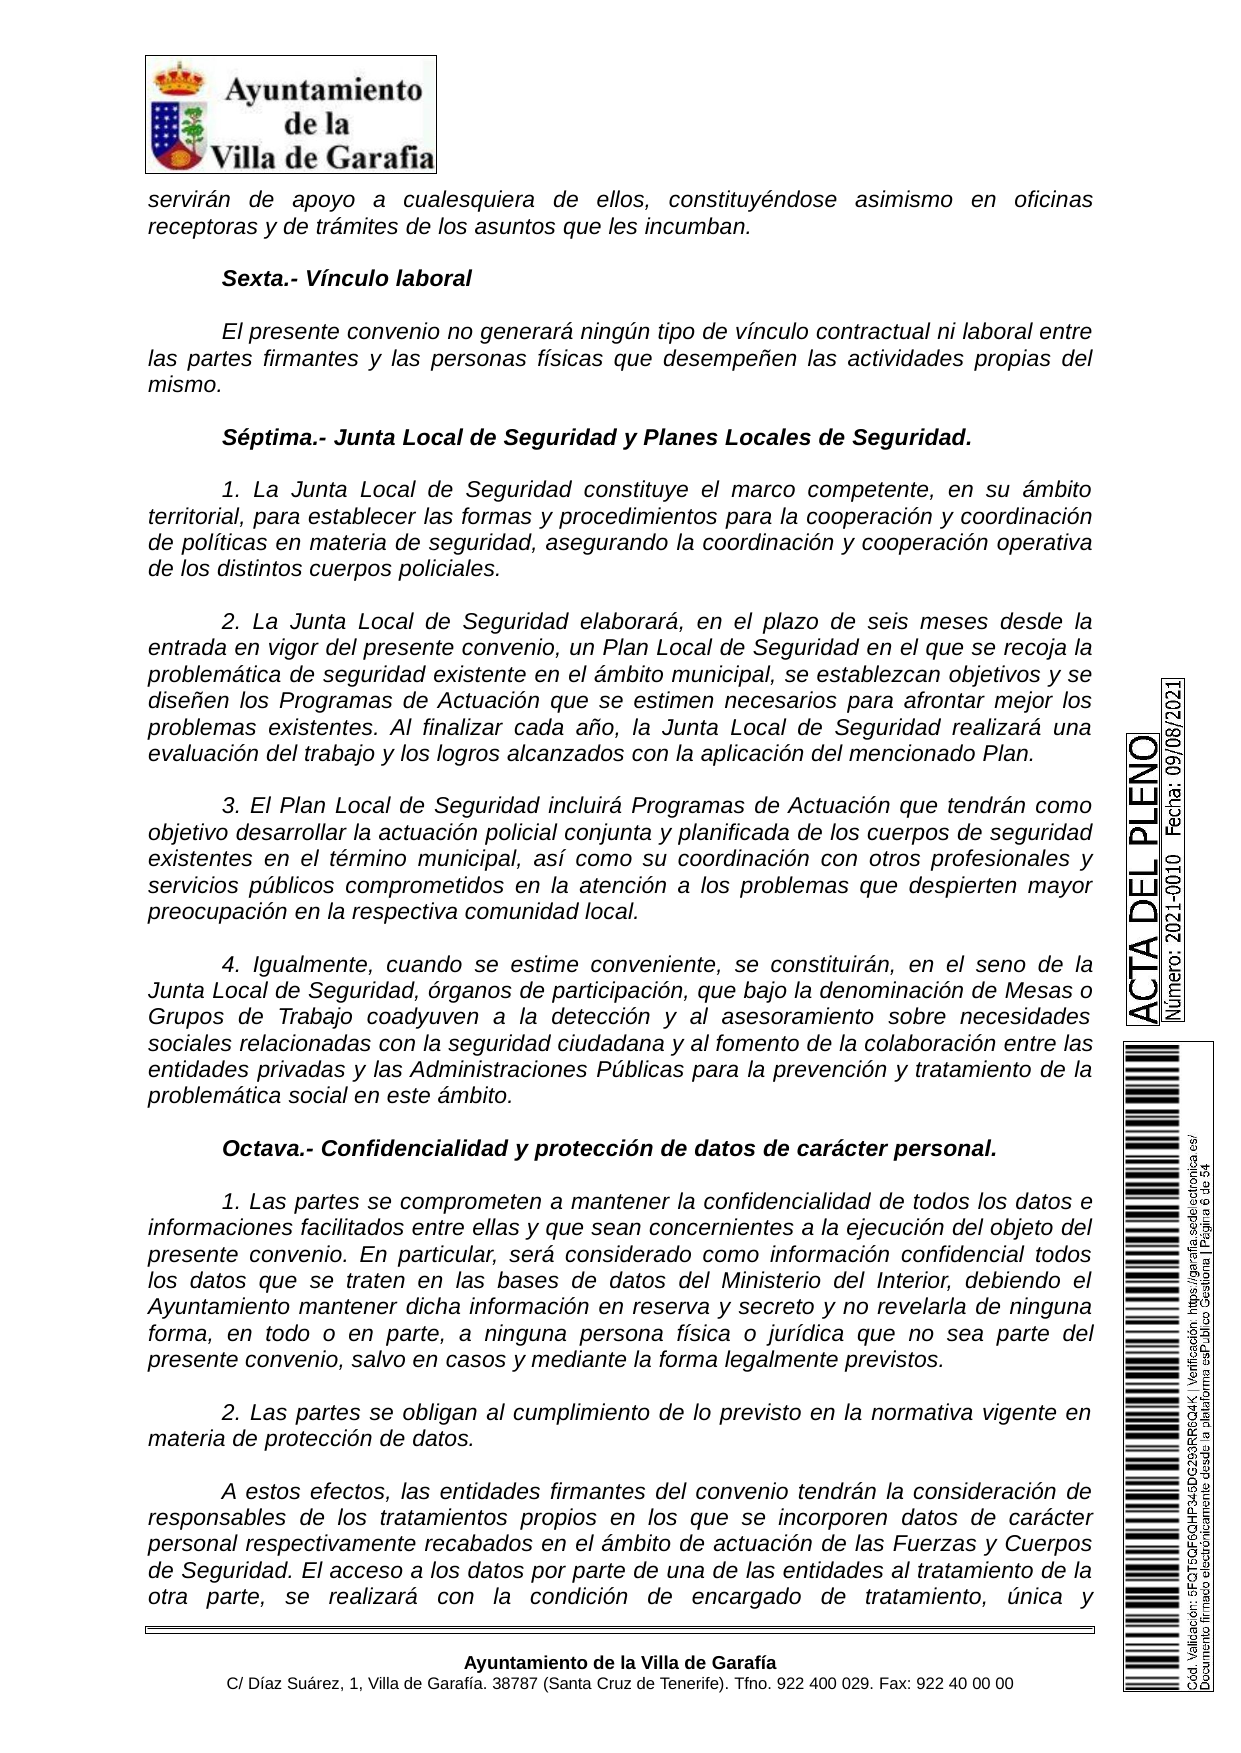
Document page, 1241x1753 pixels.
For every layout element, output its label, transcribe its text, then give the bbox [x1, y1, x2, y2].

text A estos efectos, las entidades firmantes del convenio tendrán la consideración de [222, 1479, 1116, 1504]
text servicios públicos comprometidos en la atención a los problemas que despierten mayor [148, 873, 1115, 898]
text de Seguridad. El acceso a los datos por parte de una de las entidades al tratamiento de la [148, 1558, 1116, 1583]
picture [1124, 1042, 1213, 1691]
text C/ Díaz Suárez, 1, Villa de Garafía. 38787 (Santa Cruz de Tenerife). Tfno. 922 400 029. Fax: 922 40 00 00 [226, 1674, 1039, 1693]
text problemática de seguridad existente en el ámbito municipal, se establezcan objetivos y se [148, 662, 1116, 687]
text 1 [222, 1189, 234, 1214]
text 3 [222, 793, 234, 812]
text existentes en el término municipal, así como su coordinación con otros profesionales y [148, 846, 1115, 872]
text . Igualmente, cuando se estime conveniente, se constituirán, en el seno de la [234, 952, 1116, 977]
text . Las partes se comprometen a mantener la confidencialidad de todos los datos e [234, 1189, 1116, 1214]
text receptoras y de trámites de los asuntos que les incumban. [148, 214, 1116, 239]
text personal respectivamente recabados en el ámbito de actuación de las Fuerzas y Cuerpos [148, 1531, 1116, 1557]
text objetivo desarrollar la actuación policial conjunta y planificada de los cuerpos de seguridad [148, 820, 1115, 846]
text 2 [222, 1400, 234, 1425]
text presente convenio. En particular, será considerado como información confidencial todos [148, 1242, 1116, 1267]
picture [1127, 734, 1159, 1025]
text problemática social en este ámbito. [148, 1083, 1116, 1109]
text sociales relacionadas con la seguridad ciudadana y al fomento de la colaboración entre las [148, 1031, 1116, 1056]
text entrada en vigor del presente convenio, un Plan Local de Seguridad en el que se recoja la [148, 635, 1116, 661]
text los datos que se traten en las bases de datos del Ministerio del Interior, debiendo el [148, 1268, 1116, 1293]
text problemas existentes. Al finalizar cada año, la Junta Local de Seguridad realizará una [148, 714, 1116, 740]
text Grupos de Trabajo coadyuven a la detección y al asesoramiento sobre necesidades [148, 1004, 1116, 1030]
text de los distintos cuerpos policiales. [148, 556, 1116, 582]
text 4 [222, 952, 234, 977]
text Séptima.- Junta Local de Seguridad y Planes Locales de Seguridad. [222, 424, 996, 450]
text El presente convenio no generará ningún tipo de vínculo contractual ni laboral entre [222, 319, 1116, 345]
text . La Junta Local de Seguridad constituye el marco competente, en su ámbito [234, 477, 1115, 503]
text mismo. [148, 372, 1116, 397]
text Octava.- Confidencialidad y protección de datos de carácter personal. [222, 1136, 1021, 1162]
text territorial, para establecer las formas y procedimientos para la cooperación y coordinación [148, 504, 1116, 529]
text Ayuntamiento mantener dicha información en reserva y secreto y no revelarla de ninguna [148, 1294, 1116, 1320]
text materia de protección de datos. [148, 1426, 499, 1452]
picture [146, 56, 436, 173]
text presente convenio, salvo en casos y mediante la forma legalmente previstos. [148, 1347, 1116, 1373]
text 2 [222, 609, 234, 635]
text Sexta.- Vínculo laboral [222, 266, 497, 292]
text informaciones facilitados entre ellas y que sean concernientes a la ejecución del objeto del [148, 1215, 1116, 1241]
text 3 [222, 802, 234, 819]
text preocupación en la respectiva comunidad local. [148, 899, 1115, 924]
text servirán de apoyo a cualesquiera de ellos, constituyéndose asimismo en oficinas [148, 187, 1116, 213]
text de políticas en materia de seguridad, asegurando la coordinación y cooperación operativa [148, 530, 1116, 556]
text forma, en todo o en parte, a ninguna persona física o jurídica que no sea parte del [148, 1321, 1116, 1346]
text 1 [222, 477, 234, 503]
text Junta Local de Seguridad, órganos de participación, que bajo la denominación de Mesas o [148, 978, 1116, 1004]
text diseñen los Programas de Actuación que se estimen necesarios para afrontar mejor los [148, 688, 1116, 714]
text evaluación del trabajo y los logros alcanzados con la aplicación del mencionado Plan. [148, 741, 1116, 766]
picture [1162, 679, 1184, 1021]
text entidades privadas y las Administraciones Públicas para la prevención y tratamiento de la [148, 1057, 1116, 1083]
text . La Junta Local de Seguridad elaborará, en el plazo de seis meses desde la [234, 609, 1116, 635]
picture [146, 1627, 1094, 1633]
text las partes firmantes y las personas físicas que desempeñen las actividades propias del [148, 346, 1116, 371]
text . Las partes se obligan al cumplimiento de lo previsto en la normativa vigente en [234, 1400, 1114, 1425]
text otra parte, se realizará con la condición de encargado de tratamiento, única y [148, 1584, 1116, 1610]
text responsables de los tratamientos propios en los que se incorporen datos de carácter [148, 1505, 1116, 1531]
text Ayuntamiento de la Villa de Garafía [463, 1653, 1039, 1674]
text . El Plan Local de Seguridad incluirá Programas de Actuación que tendrán como [234, 793, 1116, 819]
